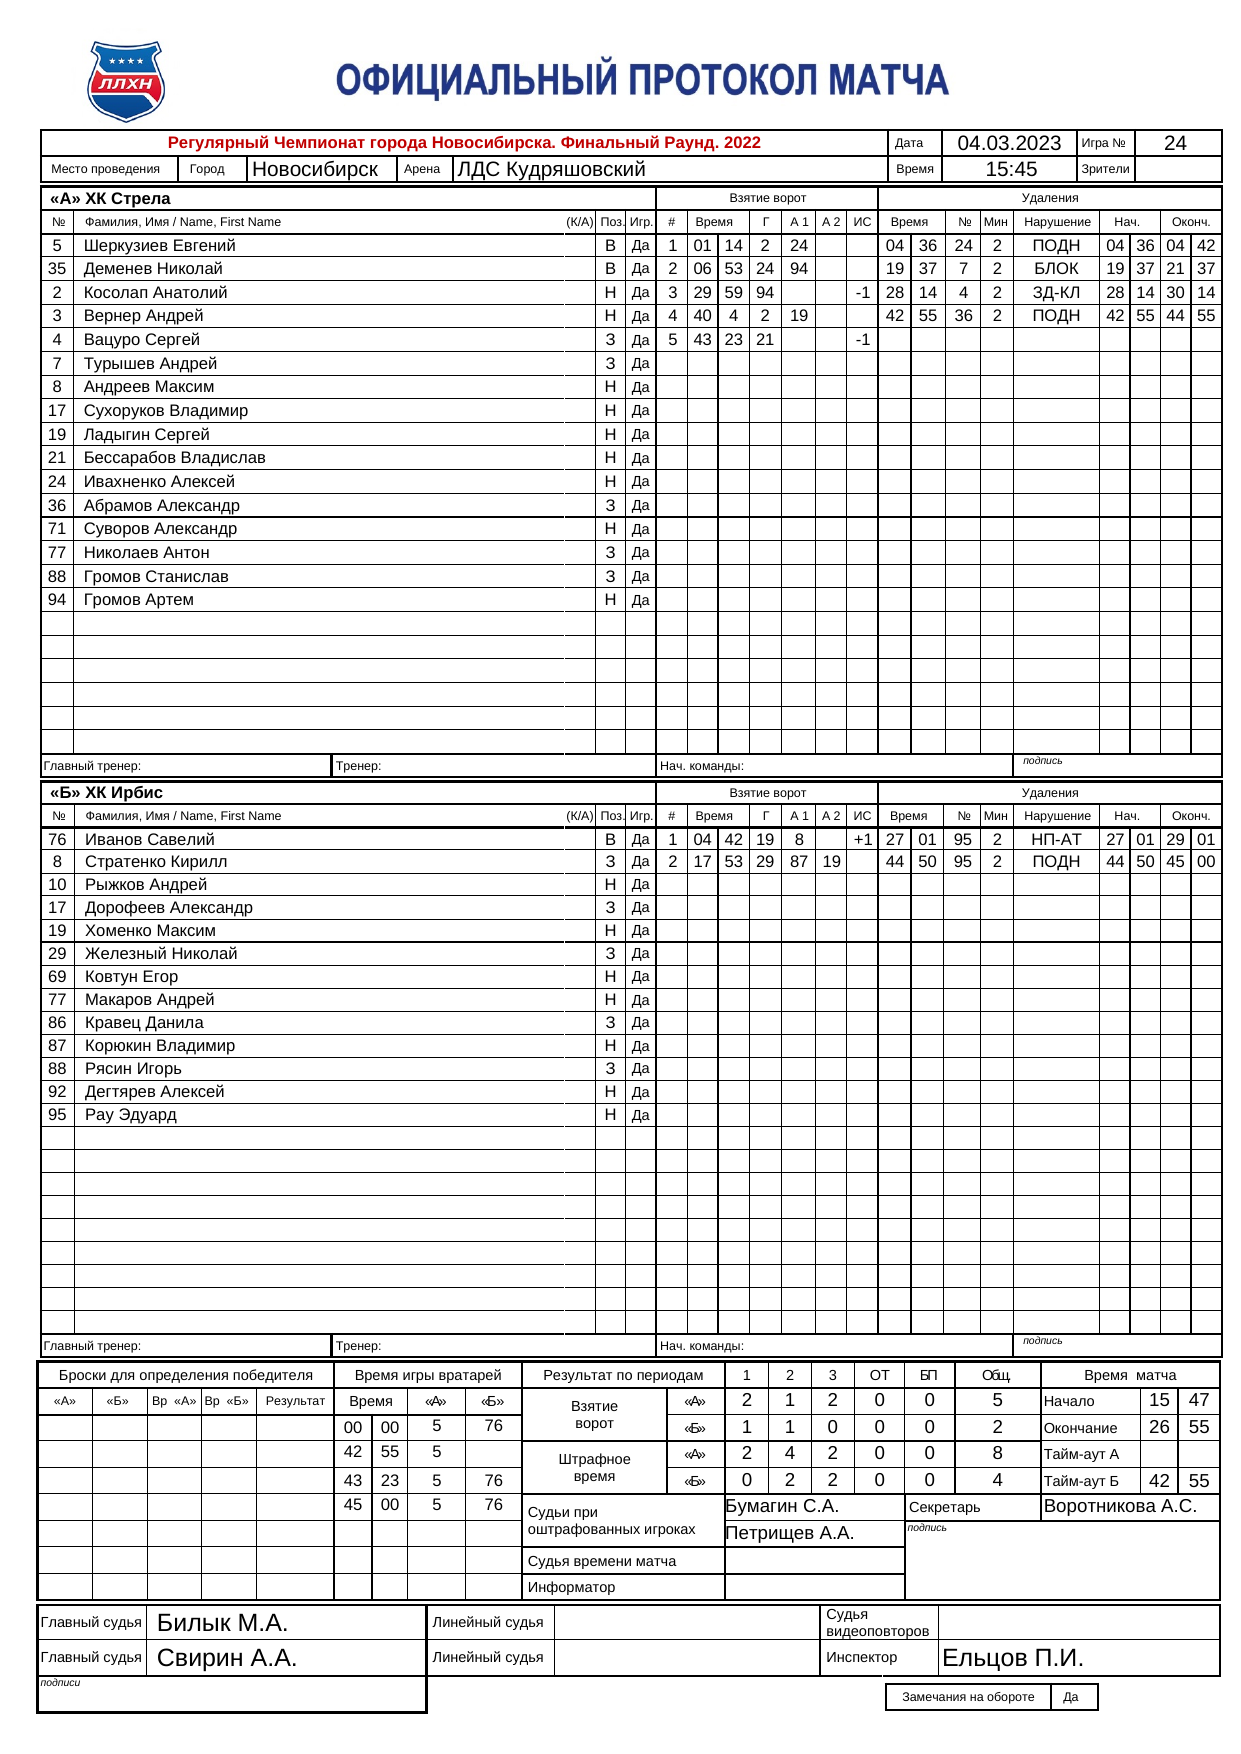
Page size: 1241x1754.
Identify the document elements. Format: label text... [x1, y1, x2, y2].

table_cell Петрищев А.А. [726, 1521, 904, 1546]
table_cell Н [596, 376, 625, 398]
table_cell [816, 399, 846, 422]
table_cell [719, 1127, 749, 1149]
table_cell [1161, 989, 1190, 1011]
table_cell 5 [408, 1494, 465, 1520]
table_cell [946, 470, 980, 493]
table_cell З [596, 896, 625, 918]
table_cell [1100, 1173, 1129, 1195]
table_cell «А» [408, 1389, 465, 1413]
table_cell [1014, 565, 1099, 587]
table_cell [565, 1012, 595, 1033]
table_cell [847, 565, 877, 587]
table_cell 2 [657, 850, 687, 872]
table_cell «А» [668, 1389, 724, 1413]
table_cell 10 [42, 874, 74, 895]
table_cell Да [626, 1104, 655, 1126]
table_cell [750, 494, 781, 516]
table_cell [657, 1058, 687, 1079]
table_cell [688, 446, 717, 469]
table_cell [750, 896, 781, 918]
table_cell Город [179, 157, 246, 181]
table_cell Время [335, 1389, 407, 1413]
table_cell [912, 565, 945, 587]
table_cell [1131, 446, 1160, 469]
table_cell 19 [816, 850, 846, 872]
picture [5, 28, 1179, 129]
table_cell [1192, 588, 1221, 611]
table_cell [408, 1574, 465, 1599]
table_cell Тайм-аут Б [1042, 1468, 1140, 1493]
table_cell [782, 281, 815, 303]
table_cell Нач. команды: [657, 755, 1012, 776]
table_cell [1014, 612, 1099, 634]
table_cell [719, 423, 749, 445]
table_cell [1192, 1242, 1221, 1264]
table_cell [688, 470, 717, 493]
table_cell [1131, 399, 1160, 422]
table_cell [981, 565, 1013, 587]
table_cell [1100, 352, 1129, 374]
table_cell [626, 612, 655, 634]
table_cell 1 [657, 235, 687, 256]
table_cell [1131, 636, 1160, 658]
table_cell [657, 966, 687, 987]
table_cell 35 [42, 257, 73, 280]
table_cell [202, 1416, 256, 1440]
table_cell [1100, 399, 1129, 422]
table_cell [565, 850, 595, 872]
table_cell [626, 1288, 655, 1310]
table_cell [750, 1012, 781, 1033]
table_cell [1100, 1311, 1129, 1333]
table_cell 36 [42, 494, 73, 516]
table_cell [816, 565, 846, 587]
table_cell (К/А) [565, 211, 595, 233]
table_cell Ивахненко Алексей [74, 470, 564, 493]
table_cell [466, 1547, 521, 1573]
table_cell [257, 1547, 333, 1573]
table_cell [565, 1150, 595, 1172]
table_cell [1131, 659, 1160, 682]
table_cell ПОДН [1014, 235, 1099, 256]
table_cell Главный судья [39, 1640, 146, 1675]
table_cell [944, 989, 980, 1011]
table_cell [750, 565, 781, 587]
table_cell 42 [1192, 235, 1221, 256]
table_cell [1014, 659, 1099, 682]
table_cell [750, 518, 781, 540]
table_cell [912, 328, 945, 351]
table_cell «Б» [93, 1389, 147, 1413]
table_header Общ. [956, 1363, 1040, 1387]
table_cell [1192, 683, 1221, 706]
table_cell 14 [719, 235, 749, 256]
table_cell # [657, 211, 687, 233]
table_header Время игры вратарей [335, 1363, 521, 1387]
table_cell 00 [335, 1416, 371, 1440]
table_cell [847, 659, 877, 682]
table_cell Абрамов Александр [74, 494, 564, 516]
table_header Время матча [1042, 1363, 1219, 1387]
table_cell 2 [726, 1442, 768, 1467]
table_cell [981, 1104, 1013, 1126]
table_cell Вр «А» [148, 1389, 201, 1413]
table_cell Громов Станислав [74, 565, 564, 587]
table_cell 77 [42, 541, 73, 564]
table_cell [782, 352, 815, 374]
table_cell [565, 423, 595, 445]
table_cell [565, 683, 595, 706]
table_cell [944, 1219, 980, 1241]
table_cell [657, 1127, 687, 1149]
table_cell [719, 518, 749, 540]
table_cell [816, 683, 846, 706]
table_cell 21 [42, 446, 73, 469]
table_cell Линейный судья [428, 1640, 554, 1675]
table_cell Оконч. [1161, 805, 1221, 826]
table_cell [912, 518, 945, 540]
table_cell [912, 874, 943, 895]
table_cell [626, 1196, 655, 1218]
table_cell Информатор [523, 1575, 724, 1599]
table_cell [657, 896, 687, 918]
table_cell [816, 1150, 846, 1172]
table_cell [657, 446, 687, 469]
table_cell [719, 943, 749, 964]
table_cell [847, 541, 877, 564]
table_cell 27 [1100, 829, 1129, 849]
table_cell [565, 257, 595, 280]
table_cell Да [626, 943, 655, 964]
table_cell [847, 683, 877, 706]
table_cell 29 [1161, 829, 1190, 849]
table_cell 28 [1100, 281, 1129, 303]
table_cell [596, 1288, 625, 1310]
table_cell [816, 446, 846, 469]
table_cell [719, 1288, 749, 1310]
table_cell [782, 328, 815, 351]
table_cell Н [596, 305, 625, 327]
table_cell [847, 874, 877, 895]
table_cell [42, 1150, 74, 1172]
table_cell [847, 305, 877, 327]
table_cell [1161, 352, 1190, 374]
table_cell [1192, 659, 1221, 682]
table_cell [1131, 1288, 1160, 1310]
table_cell [1100, 328, 1129, 351]
table_cell Да [626, 446, 655, 469]
table_cell [1099, 1682, 1220, 1711]
table_cell 15 [1141, 1389, 1177, 1413]
table_cell [750, 636, 781, 658]
table_cell [750, 470, 781, 493]
table_cell [39, 1441, 92, 1467]
table_cell [847, 257, 877, 280]
table_cell [257, 1521, 333, 1546]
table_cell Кравец Данила [75, 1012, 564, 1033]
table_cell [1161, 943, 1190, 964]
table_cell [847, 850, 877, 872]
table_cell [93, 1494, 147, 1520]
table_cell [1014, 399, 1099, 422]
table_cell 2 [981, 257, 1013, 280]
table_cell 36 [1131, 235, 1160, 256]
table_cell [75, 1242, 564, 1264]
table_cell [1131, 1012, 1160, 1033]
table_cell [879, 352, 910, 374]
table_cell Да [626, 235, 655, 256]
table_header 24 [1136, 131, 1221, 155]
table_cell [750, 1104, 781, 1126]
table_cell [981, 896, 1013, 918]
table_cell Рыжков Андрей [75, 874, 564, 895]
table_cell [1192, 730, 1221, 753]
table_cell [847, 636, 877, 658]
table_cell [944, 1173, 980, 1195]
table_header ОТ [855, 1363, 904, 1387]
table_cell [782, 896, 815, 918]
table_cell [1131, 1219, 1160, 1241]
table_cell Да [626, 376, 655, 398]
table_cell 42 [1100, 305, 1129, 327]
table_cell [148, 1574, 201, 1599]
table_cell Николаев Антон [74, 541, 564, 564]
table_cell 71 [42, 518, 73, 540]
table_cell [750, 1196, 781, 1218]
table_cell [1161, 1012, 1190, 1033]
table_cell З [596, 541, 625, 564]
table_cell ПОДН [1014, 850, 1099, 872]
table_cell 88 [42, 1058, 74, 1079]
table_cell 2 [42, 281, 73, 303]
table_cell [565, 1173, 595, 1195]
table_cell [946, 588, 980, 611]
table_cell Бумагин С.А. [726, 1495, 904, 1520]
table_cell [688, 588, 717, 611]
table_cell [565, 612, 595, 634]
table_cell [750, 352, 781, 374]
table_cell 76 [466, 1468, 521, 1493]
table_cell [1100, 1081, 1129, 1103]
table_cell [879, 588, 910, 611]
table_cell [981, 1173, 1013, 1195]
table_cell [626, 707, 655, 729]
table_cell 42 [1141, 1468, 1177, 1493]
table_cell [912, 494, 945, 516]
table_cell [912, 636, 945, 658]
table_cell Тайм-аут А [1042, 1441, 1140, 1467]
table_cell [816, 920, 846, 941]
table_cell [946, 612, 980, 634]
table_cell З [596, 943, 625, 964]
table_cell 44 [879, 850, 910, 872]
table_cell [596, 730, 625, 753]
table_cell Н [596, 920, 625, 941]
table_cell 19 [42, 920, 74, 941]
table_cell [719, 494, 749, 516]
table_cell [1014, 730, 1099, 753]
table_cell [657, 1173, 687, 1195]
table_cell [1100, 659, 1129, 682]
table_cell Н [596, 423, 625, 445]
table_cell [565, 730, 595, 753]
table_cell [719, 1265, 749, 1287]
table_cell [1161, 399, 1190, 422]
table_cell [1192, 1035, 1221, 1057]
table_cell [42, 1173, 74, 1195]
table_cell [1131, 683, 1160, 706]
table_cell [1100, 1127, 1129, 1149]
table_cell 01 [1192, 829, 1221, 849]
table_cell [93, 1416, 147, 1440]
table_cell Н [596, 281, 625, 303]
table_cell [946, 376, 980, 398]
table_cell [1014, 989, 1099, 1011]
table_cell [912, 659, 945, 682]
table_cell 27 [879, 829, 910, 849]
table_cell В [596, 235, 625, 256]
table_cell [1131, 470, 1160, 493]
table_cell [981, 541, 1013, 564]
table_cell [148, 1547, 201, 1573]
table_cell [1131, 1127, 1160, 1149]
table_cell [782, 399, 815, 422]
table_cell Нач. [1100, 211, 1160, 233]
table_cell [782, 966, 815, 987]
table_cell [782, 989, 815, 1011]
table_cell [750, 612, 781, 634]
table_cell [565, 1265, 595, 1287]
table_cell [816, 352, 846, 374]
table_cell 43 [335, 1468, 371, 1493]
table_cell 42 [719, 829, 749, 849]
table_cell 0 [812, 1415, 854, 1440]
table_cell 5 [408, 1416, 465, 1440]
table_cell [782, 541, 815, 564]
table_cell 04 [1100, 235, 1129, 256]
table_header Игра № [1078, 131, 1134, 155]
table_cell [816, 989, 846, 1011]
table_cell [42, 1311, 74, 1333]
table_cell 00 [373, 1416, 407, 1440]
table_cell [1192, 1081, 1221, 1103]
table_cell [816, 1035, 846, 1057]
table_cell [912, 352, 945, 374]
table_cell [688, 399, 717, 422]
table_cell [565, 235, 595, 256]
table_cell [750, 966, 781, 987]
table_cell -1 [847, 328, 877, 351]
table_cell [657, 1265, 687, 1287]
table_cell НП-АТ [1014, 829, 1099, 849]
table_cell [565, 1127, 595, 1149]
table_cell [1100, 730, 1129, 753]
table_cell [626, 636, 655, 658]
table_cell 8 [42, 376, 73, 398]
table_cell 77 [42, 989, 74, 1011]
table_cell [782, 1311, 815, 1333]
table_cell [1131, 896, 1160, 918]
table_cell [565, 352, 595, 374]
table_cell [981, 1242, 1013, 1264]
table_cell [626, 730, 655, 753]
table_cell подпись [1014, 755, 1221, 776]
table_cell [816, 588, 846, 611]
table_cell [1131, 565, 1160, 587]
table_cell [688, 1012, 717, 1033]
table_cell [1161, 1104, 1190, 1126]
table_cell 24 [750, 257, 781, 280]
table_cell [1192, 328, 1221, 351]
table_cell [1100, 541, 1129, 564]
table_cell 2 [981, 829, 1013, 849]
table_cell [688, 1265, 717, 1287]
table_cell [373, 1547, 407, 1573]
table_cell 0 [905, 1442, 954, 1467]
table_cell [912, 612, 945, 634]
table_cell 88 [42, 565, 73, 587]
table_cell Да [626, 399, 655, 422]
table_cell Время [688, 211, 749, 233]
table_cell [148, 1468, 201, 1493]
table_cell [750, 730, 781, 753]
table_cell [816, 423, 846, 445]
table_cell [816, 257, 846, 280]
table_cell [1161, 541, 1190, 564]
table_cell [912, 1127, 943, 1149]
table_cell [944, 1058, 980, 1079]
table_cell [626, 1242, 655, 1264]
table_cell [1131, 943, 1160, 964]
table_cell [42, 1219, 74, 1241]
table_cell [847, 1012, 877, 1033]
table_cell [847, 966, 877, 987]
table_cell Да [626, 1035, 655, 1057]
table_cell [719, 588, 749, 611]
table_cell 29 [688, 281, 717, 303]
table_cell [596, 1150, 625, 1172]
table_cell [981, 423, 1013, 445]
table_cell 86 [42, 1012, 74, 1033]
table_cell [847, 1219, 877, 1241]
table_cell [1161, 446, 1190, 469]
table_cell [782, 1265, 815, 1287]
table_cell [912, 683, 945, 706]
table_cell [688, 352, 717, 374]
table_cell [1100, 920, 1129, 941]
table_cell [1100, 1265, 1129, 1287]
table_cell [719, 1311, 749, 1333]
table_cell [93, 1468, 147, 1493]
table_cell [1014, 943, 1099, 964]
table_cell [912, 1219, 943, 1241]
table_cell [688, 707, 717, 729]
table_cell [912, 1288, 943, 1310]
table_cell [719, 1196, 749, 1218]
table_cell 14 [1192, 281, 1221, 303]
table_cell [816, 829, 846, 849]
table_cell [596, 612, 625, 634]
table_cell [565, 896, 595, 918]
table_cell [719, 541, 749, 564]
table_cell [1161, 518, 1190, 540]
table_cell [408, 1521, 465, 1546]
table_cell [1192, 376, 1221, 398]
table_cell [1100, 896, 1129, 918]
table_cell Судья времени матча [523, 1548, 724, 1573]
table_cell [202, 1494, 256, 1520]
table_cell [816, 1219, 846, 1241]
table_cell [202, 1468, 256, 1493]
table_cell [1192, 896, 1221, 918]
table_cell [1131, 423, 1160, 445]
table_cell [75, 1288, 564, 1310]
table_cell [750, 1150, 781, 1172]
table_cell [202, 1547, 256, 1573]
table_cell [782, 730, 815, 753]
table_cell [782, 423, 815, 445]
table_cell [719, 376, 749, 398]
table_cell [75, 1173, 564, 1195]
table_cell [466, 1521, 521, 1546]
table_cell [981, 659, 1013, 682]
table_cell Да [626, 518, 655, 540]
table_cell [657, 423, 687, 445]
table_cell [1131, 376, 1160, 398]
table_cell [719, 683, 749, 706]
table_cell [1014, 636, 1099, 658]
table_cell [1192, 470, 1221, 493]
table_cell [1161, 1035, 1190, 1057]
table_cell [912, 943, 943, 964]
table_cell [981, 1081, 1013, 1103]
table_cell Деменев Николай [74, 257, 564, 280]
table_cell [816, 541, 846, 564]
table_cell [939, 1606, 1219, 1639]
table_cell [1131, 1035, 1160, 1057]
table_cell [42, 612, 73, 634]
table_cell [816, 376, 846, 398]
table_cell 17 [42, 896, 74, 918]
table_cell [75, 1311, 564, 1333]
table_cell [1014, 1288, 1099, 1310]
table_cell [42, 659, 73, 682]
table_cell [879, 636, 910, 658]
table_cell [565, 1058, 595, 1079]
table_cell [946, 683, 980, 706]
table_cell [981, 966, 1013, 987]
table_cell Тренер: [333, 755, 655, 776]
table_header Удаления [879, 783, 1221, 803]
table_cell 55 [1179, 1468, 1219, 1493]
table_cell [657, 1035, 687, 1057]
table_cell [657, 470, 687, 493]
table_cell [596, 636, 625, 658]
table_cell 0 [855, 1442, 904, 1467]
table_cell «Б » [466, 1389, 521, 1413]
table_cell [879, 1058, 910, 1079]
table_cell [719, 659, 749, 682]
table_cell [565, 874, 595, 895]
table_cell [688, 541, 717, 564]
table_cell [750, 943, 781, 964]
table_cell [719, 896, 749, 918]
table_cell Нарушение [1014, 805, 1099, 826]
table_cell [565, 494, 595, 516]
table_cell [1161, 659, 1190, 682]
table_cell [93, 1547, 147, 1573]
table_cell 29 [750, 850, 781, 872]
table_cell [688, 376, 717, 398]
table_cell [912, 470, 945, 493]
table_cell 76 [42, 829, 74, 849]
table_cell [1100, 707, 1129, 729]
table_cell Время [879, 211, 945, 233]
table_cell [1014, 1265, 1099, 1287]
table_cell [202, 1574, 256, 1599]
table_cell [596, 1219, 625, 1241]
table_cell [1192, 446, 1221, 469]
table_cell [782, 636, 815, 658]
table_cell Да [626, 588, 655, 611]
table_cell [657, 730, 687, 753]
table_cell 1 [657, 829, 687, 849]
table_cell [981, 1219, 1013, 1241]
table_cell [1014, 446, 1099, 469]
table_cell (К/А) [565, 805, 595, 826]
table_cell [782, 1035, 815, 1057]
table_cell [39, 1574, 92, 1599]
table_cell 0 [905, 1415, 954, 1440]
table_cell [750, 1035, 781, 1057]
table_cell 94 [782, 257, 815, 280]
table_cell [750, 1127, 781, 1149]
table_cell [879, 1150, 910, 1172]
table_cell [719, 1012, 749, 1033]
table_cell [946, 328, 980, 351]
table_cell [981, 328, 1013, 351]
table_cell [750, 541, 781, 564]
table_cell Штрафное время [523, 1442, 666, 1493]
table_cell подпись [1014, 1335, 1221, 1356]
table_cell 55 [1179, 1415, 1219, 1440]
table_cell [1100, 1012, 1129, 1033]
table_cell 24 [782, 235, 815, 256]
table_cell [719, 989, 749, 1011]
table_cell [75, 1127, 564, 1149]
table_cell [1192, 565, 1221, 587]
table_cell [565, 565, 595, 587]
table_cell 76 [466, 1494, 521, 1520]
table_cell 24 [946, 235, 980, 256]
table_cell [981, 1035, 1013, 1057]
table_cell [1192, 966, 1221, 987]
table_cell 55 [1131, 305, 1160, 327]
table_cell 19 [782, 305, 815, 327]
table_cell Игр. [626, 805, 655, 826]
table_cell Хоменко Максим [75, 920, 564, 941]
table_cell [626, 1265, 655, 1287]
table_cell Н [596, 874, 625, 895]
table_cell Время [879, 805, 943, 826]
table_cell [912, 376, 945, 398]
table_cell [1161, 328, 1190, 351]
table_cell [1161, 1196, 1190, 1218]
table_cell [42, 1265, 74, 1287]
table_cell [750, 874, 781, 895]
table_cell [257, 1494, 333, 1520]
table_cell [981, 707, 1013, 729]
table_cell [782, 588, 815, 611]
table_cell 14 [1131, 281, 1160, 303]
table_cell [879, 1219, 910, 1241]
table_cell [1131, 1311, 1160, 1333]
table_cell Да [626, 423, 655, 445]
table_cell [93, 1441, 147, 1467]
table_cell [565, 1242, 595, 1264]
table_cell [879, 423, 910, 445]
table_cell [782, 707, 815, 729]
table_cell [688, 1173, 717, 1195]
table_cell [555, 1606, 819, 1639]
table_cell [657, 1288, 687, 1310]
table_cell [688, 565, 717, 587]
table_cell [981, 352, 1013, 374]
table_cell Г [750, 211, 781, 233]
table_cell Н [596, 399, 625, 422]
table_cell 21 [750, 328, 781, 351]
table_cell [912, 1265, 943, 1287]
table_cell [981, 470, 1013, 493]
table_cell [946, 565, 980, 587]
table_cell [657, 588, 687, 611]
table_cell [946, 730, 980, 753]
table_cell А 2 [816, 805, 846, 826]
table_cell № [944, 805, 980, 826]
table_cell [42, 1196, 74, 1218]
table_cell [981, 1127, 1013, 1149]
table_cell Фамилия, Имя / Name, First Name [74, 211, 565, 233]
table_cell [750, 920, 781, 941]
table_cell [1192, 1127, 1221, 1149]
table_cell [42, 1288, 74, 1310]
table_cell [148, 1441, 201, 1467]
table_cell [257, 1468, 333, 1493]
table_cell Н [596, 588, 625, 611]
table_cell 0 [726, 1468, 768, 1493]
table_cell [1014, 328, 1099, 351]
table_cell Н [596, 518, 625, 540]
table_cell [565, 281, 595, 303]
table_cell 45 [335, 1494, 371, 1520]
table_cell [657, 1104, 687, 1126]
table_cell [782, 1150, 815, 1172]
table_cell [657, 1219, 687, 1241]
table_cell [816, 1058, 846, 1079]
table_cell [879, 966, 910, 987]
table_cell [782, 518, 815, 540]
table_cell [1161, 1081, 1190, 1103]
table_cell [1161, 1242, 1190, 1264]
table_cell 19 [42, 423, 73, 445]
table_cell [912, 1035, 943, 1057]
table_cell [816, 305, 846, 327]
table_cell [782, 874, 815, 895]
table_cell 8 [956, 1442, 1040, 1467]
table_cell [1014, 1104, 1099, 1126]
table_cell [1136, 157, 1221, 181]
table_cell [879, 1035, 910, 1057]
table_cell [565, 920, 595, 941]
table_cell [883, 1677, 1220, 1681]
table_cell [688, 518, 717, 540]
table_cell [657, 612, 687, 634]
table_cell [257, 1441, 333, 1467]
table_cell 53 [719, 850, 749, 872]
table_cell [981, 588, 1013, 611]
table_cell [847, 1242, 877, 1264]
table_cell [565, 943, 595, 964]
table_cell Ельцов П.И. [939, 1640, 1219, 1675]
table_cell [946, 636, 980, 658]
table_cell [847, 1127, 877, 1149]
table_cell [912, 1012, 943, 1033]
table_cell [782, 943, 815, 964]
table_cell [981, 683, 1013, 706]
table_cell [816, 1104, 846, 1126]
table_cell [879, 470, 910, 493]
table_cell [782, 1173, 815, 1195]
table_cell Да [626, 352, 655, 374]
table_cell [74, 659, 564, 682]
table_cell [782, 1288, 815, 1310]
table_cell [1100, 683, 1129, 706]
table_cell [1192, 1012, 1221, 1033]
table_cell [981, 920, 1013, 941]
table_cell [688, 966, 717, 987]
table_cell [1192, 1104, 1221, 1126]
table_cell «Б» [668, 1468, 724, 1493]
table_cell З [596, 565, 625, 587]
table_cell [912, 1173, 943, 1195]
table_cell [750, 659, 781, 682]
table_cell Да [626, 281, 655, 303]
table_cell [74, 683, 564, 706]
table_cell [726, 1575, 904, 1599]
table_cell Окончание [1042, 1415, 1140, 1440]
table_cell [782, 683, 815, 706]
table_cell 1 [769, 1415, 811, 1440]
table_cell Дегтярев Алексей [75, 1081, 564, 1103]
table_cell [565, 636, 595, 658]
table_cell [847, 1081, 877, 1103]
table_cell [782, 920, 815, 941]
table_cell [1014, 1242, 1099, 1264]
table_cell [719, 707, 749, 729]
table_cell ЛДС Кудряшовский [454, 157, 887, 181]
table_cell Зрители [1078, 157, 1134, 181]
table_cell 55 [1192, 305, 1221, 327]
table_cell [847, 1288, 877, 1310]
table_cell 53 [719, 257, 749, 280]
table_cell № [946, 211, 980, 233]
table_cell ПОДН [1014, 305, 1099, 327]
table_cell [688, 1311, 717, 1333]
table_cell [879, 376, 910, 398]
table_cell [42, 1242, 74, 1264]
table_cell [1014, 588, 1099, 611]
table_cell [981, 874, 1013, 895]
table_cell [596, 707, 625, 729]
table_cell [946, 446, 980, 469]
table_cell [879, 541, 910, 564]
table_cell [1131, 541, 1160, 564]
table_cell Суворов Александр [74, 518, 564, 540]
table_cell [565, 376, 595, 398]
table_cell [879, 328, 910, 351]
table_header Регулярный Чемпионат города Новосибирска. Финальный Раунд. 2022 [42, 131, 887, 155]
table_cell [565, 989, 595, 1011]
table_cell [1100, 470, 1129, 493]
table_header Дата [889, 131, 941, 155]
table_cell [1192, 1288, 1221, 1310]
table_cell [1131, 328, 1160, 351]
table_cell [93, 1521, 147, 1546]
table_cell [626, 1219, 655, 1241]
table_cell [1131, 494, 1160, 516]
table_cell [750, 683, 781, 706]
table_cell [657, 1012, 687, 1033]
table_cell 5 [408, 1468, 465, 1493]
table_cell [1100, 1219, 1129, 1241]
table_cell [946, 518, 980, 540]
table_cell [74, 612, 564, 634]
table_cell [1100, 1104, 1129, 1126]
table_cell Результат [257, 1389, 333, 1413]
table_cell Косолап Анатолий [74, 281, 564, 303]
table_cell [657, 565, 687, 587]
table_cell [879, 1173, 910, 1195]
table_cell В [596, 257, 625, 280]
table_cell [1192, 920, 1221, 941]
table_cell [688, 943, 717, 964]
table_cell 42 [335, 1441, 371, 1467]
table_cell [1100, 989, 1129, 1011]
table_cell 2 [981, 305, 1013, 327]
table_cell -1 [847, 281, 877, 303]
table_cell [1014, 1196, 1099, 1218]
table_cell [782, 1081, 815, 1103]
table_cell [626, 1150, 655, 1172]
table_cell 4 [42, 328, 73, 351]
table_cell [879, 518, 910, 540]
table_cell [1161, 874, 1190, 895]
table_cell [946, 352, 980, 374]
table_cell Да [626, 829, 655, 849]
table_cell [42, 683, 73, 706]
table_cell [688, 1104, 717, 1126]
table_cell [719, 399, 749, 422]
table_cell [847, 1173, 877, 1195]
table_cell [847, 588, 877, 611]
table_cell Тренер: [333, 1335, 655, 1356]
table_cell 4 [956, 1468, 1040, 1493]
table_cell Вацуро Сергей [74, 328, 564, 351]
table_cell [657, 399, 687, 422]
table_cell [944, 1150, 980, 1172]
table_cell [847, 1265, 877, 1287]
table_cell 0 [905, 1468, 954, 1493]
table_cell № [42, 211, 73, 233]
table_cell Макаров Андрей [75, 989, 564, 1011]
table_cell [1161, 470, 1190, 493]
table_cell Турышев Андрей [74, 352, 564, 374]
table_cell [75, 1265, 564, 1287]
table_cell [257, 1416, 333, 1440]
table_cell [719, 446, 749, 469]
table_cell [847, 989, 877, 1011]
table_cell [373, 1574, 407, 1599]
table_cell 36 [946, 305, 980, 327]
table_cell [750, 1219, 781, 1241]
table_cell [202, 1521, 256, 1546]
table_cell [946, 659, 980, 682]
table_cell [657, 989, 687, 1011]
table_cell 29 [42, 943, 74, 964]
table_cell [782, 1012, 815, 1033]
table_cell Поз. [596, 805, 625, 826]
table_cell 4 [946, 281, 980, 303]
table_cell 04 [1161, 235, 1190, 256]
table_cell [1141, 1441, 1177, 1467]
table_cell Да [626, 494, 655, 516]
table_cell [39, 1494, 92, 1520]
table_cell [1131, 730, 1160, 753]
table_cell Да [626, 1058, 655, 1079]
table_cell Сухоруков Владимир [74, 399, 564, 422]
table_cell [782, 494, 815, 516]
table_cell [782, 470, 815, 493]
table_cell [912, 966, 943, 987]
table_cell [688, 1150, 717, 1172]
table_cell № [42, 805, 74, 826]
table_cell 94 [42, 588, 73, 611]
table_cell [782, 565, 815, 587]
table_cell [782, 1127, 815, 1149]
table_cell [981, 376, 1013, 398]
table_cell [1131, 1081, 1160, 1103]
table_cell [1192, 989, 1221, 1011]
table_cell [719, 612, 749, 634]
table_cell [944, 1104, 980, 1126]
table_cell [335, 1574, 371, 1599]
table_cell [879, 1242, 910, 1264]
table_cell 04 [688, 829, 717, 849]
table_cell [782, 612, 815, 634]
table_cell [847, 943, 877, 964]
table_cell [1100, 612, 1129, 634]
table_cell З [596, 494, 625, 516]
table_cell [626, 1311, 655, 1333]
table_cell [596, 683, 625, 706]
table_cell [847, 446, 877, 469]
table_cell [719, 1035, 749, 1057]
table_cell [1014, 874, 1099, 895]
table_cell 0 [855, 1389, 904, 1413]
table_cell [42, 636, 73, 658]
table_cell Иванов Савелий [75, 829, 564, 849]
table_cell 40 [688, 305, 717, 327]
table_cell 4 [769, 1442, 811, 1467]
table_cell 4 [657, 305, 687, 327]
table_cell [1161, 707, 1190, 729]
table_cell [879, 659, 910, 682]
table_cell Арена [398, 157, 452, 181]
table_cell [688, 896, 717, 918]
table_cell [1100, 565, 1129, 587]
table_cell [912, 588, 945, 611]
table_cell [1100, 494, 1129, 516]
table_cell [847, 1058, 877, 1079]
table_cell [847, 612, 877, 634]
table_cell [782, 659, 815, 682]
table_cell [782, 376, 815, 398]
table_cell [688, 1058, 717, 1079]
table_cell [816, 518, 846, 540]
table_cell [847, 707, 877, 729]
table_cell 0 [905, 1389, 954, 1413]
table_cell [879, 943, 910, 964]
table_cell [912, 707, 945, 729]
table_cell [1131, 966, 1160, 987]
table_cell [1161, 612, 1190, 634]
table_cell [944, 1081, 980, 1103]
table_cell [1161, 1058, 1190, 1079]
table_cell Игр. [626, 211, 655, 233]
table_cell [816, 470, 846, 493]
table_cell [944, 920, 980, 941]
table_cell Билык М.А. [147, 1606, 425, 1639]
table_cell [719, 1173, 749, 1195]
table_cell [1014, 707, 1099, 729]
table_cell [879, 1196, 910, 1218]
table_cell [565, 1219, 595, 1241]
table_cell [1131, 920, 1160, 941]
table_cell [596, 1242, 625, 1264]
table_cell [657, 943, 687, 964]
table_cell [750, 446, 781, 469]
table_cell 2 [812, 1468, 854, 1493]
table_header «А» ХК Стрела [42, 188, 655, 209]
table_cell [688, 1081, 717, 1103]
table_cell [1192, 612, 1221, 634]
table_cell [1100, 1196, 1129, 1218]
table_cell [688, 1035, 717, 1057]
table_cell 8 [42, 850, 74, 872]
table_cell Да [626, 989, 655, 1011]
table_cell [847, 352, 877, 374]
table_cell [946, 494, 980, 516]
table_cell [981, 399, 1013, 422]
table_cell 28 [879, 281, 910, 303]
table_cell [688, 1219, 717, 1241]
table_cell [1014, 1035, 1099, 1057]
table_cell [816, 281, 846, 303]
table_cell [981, 1288, 1013, 1310]
table_cell [944, 943, 980, 964]
table_cell [1192, 541, 1221, 564]
table_cell [1161, 896, 1190, 918]
table_cell 06 [688, 257, 717, 280]
table_cell [912, 896, 943, 918]
table_cell [912, 1242, 943, 1264]
table_cell Воротникова А.С. [1042, 1495, 1219, 1520]
table_cell 95 [944, 829, 980, 849]
table_cell 2 [769, 1468, 811, 1493]
table_cell [981, 446, 1013, 469]
table_cell [879, 730, 910, 753]
table_cell [1161, 423, 1190, 445]
table_cell Новосибирск [248, 157, 396, 181]
table_cell ЗД-КЛ [1014, 281, 1099, 303]
table_cell [912, 1058, 943, 1079]
table_cell [750, 1311, 781, 1333]
table_cell [816, 1081, 846, 1103]
table_cell [1131, 518, 1160, 540]
table_cell [912, 399, 945, 422]
table_cell [847, 518, 877, 540]
table_cell [1161, 1127, 1190, 1149]
table_cell [847, 1196, 877, 1218]
table_cell [912, 446, 945, 469]
table_cell [657, 636, 687, 658]
table_cell 17 [42, 399, 73, 422]
table_cell [75, 1219, 564, 1241]
table_cell [981, 1196, 1013, 1218]
table_cell [1100, 1242, 1129, 1264]
table_cell Мин [981, 211, 1013, 233]
table_cell [555, 1640, 819, 1675]
table_cell 44 [1161, 305, 1190, 327]
table_cell [1014, 352, 1099, 374]
table_cell Ладыгин Сергей [74, 423, 564, 445]
table_cell [1161, 1173, 1190, 1195]
table_cell [816, 896, 846, 918]
table_cell 37 [912, 257, 945, 280]
table_cell 17 [688, 850, 717, 872]
table_cell [816, 1196, 846, 1218]
table_cell З [596, 850, 625, 872]
table_cell [1014, 1311, 1099, 1333]
table_cell [1192, 494, 1221, 516]
table_cell [1179, 1441, 1219, 1467]
table_cell [847, 1104, 877, 1126]
table_cell [719, 565, 749, 587]
table_cell [1161, 565, 1190, 587]
table_cell [565, 966, 595, 987]
table_cell [1192, 518, 1221, 540]
table_header «Б» ХК Ирбис [42, 783, 655, 803]
table_cell [1161, 730, 1190, 753]
table_cell 19 [879, 257, 910, 280]
table_cell [657, 874, 687, 895]
table_cell [565, 470, 595, 493]
table_cell Дорофеев Александр [75, 896, 564, 918]
table_cell 36 [912, 235, 945, 256]
table_cell [981, 636, 1013, 658]
table_cell [879, 683, 910, 706]
table_cell [1014, 920, 1099, 941]
table_cell [750, 1081, 781, 1103]
table_cell [912, 989, 943, 1011]
table_cell Взятие ворот [523, 1389, 666, 1440]
table_cell Бессарабов Владислав [74, 446, 564, 469]
table_cell [981, 989, 1013, 1011]
table_cell [1161, 1311, 1190, 1333]
table_cell [1014, 470, 1099, 493]
table_cell [750, 1288, 781, 1310]
table_cell [944, 1242, 980, 1264]
table_cell [74, 707, 564, 729]
table_cell 15:45 [943, 157, 1076, 181]
table_cell З [596, 328, 625, 351]
table_cell [1192, 1058, 1221, 1079]
table_cell [1131, 1150, 1160, 1172]
table_cell А 2 [816, 211, 846, 233]
table_cell [1100, 1150, 1129, 1172]
table_cell [719, 730, 749, 753]
table_cell [879, 399, 910, 422]
table_cell [879, 446, 910, 469]
table_cell 2 [726, 1389, 768, 1413]
table_cell Вр «Б» [202, 1389, 256, 1413]
table_cell [719, 1081, 749, 1103]
table_cell [1014, 1081, 1099, 1103]
table_cell Н [596, 1104, 625, 1126]
table_cell Судья видеоповторов [821, 1606, 938, 1639]
table_cell [202, 1441, 256, 1467]
table_cell Шеркузиев Евгений [74, 235, 564, 256]
table_cell [1161, 636, 1190, 658]
table_cell [657, 683, 687, 706]
table_cell Главный судья [39, 1606, 146, 1639]
table_cell [1100, 1288, 1129, 1310]
table_cell [944, 1012, 980, 1033]
table_cell [1014, 1150, 1099, 1172]
table_cell [657, 376, 687, 398]
table_cell [879, 1311, 910, 1333]
table_cell [981, 1311, 1013, 1333]
table_cell [816, 1012, 846, 1033]
table_header БП [905, 1363, 954, 1387]
table_cell [373, 1521, 407, 1546]
table_cell [565, 399, 595, 422]
table_cell Нарушение [1014, 211, 1099, 233]
table_cell [39, 1468, 92, 1493]
table_cell 0 [855, 1415, 904, 1440]
table_cell [847, 376, 877, 398]
table_cell 01 [912, 829, 943, 849]
table_cell [1131, 1242, 1160, 1264]
table_cell Нач. [1100, 805, 1160, 826]
table_cell Стратенко Кирилл [75, 850, 564, 872]
table_cell [879, 1012, 910, 1033]
table_cell 55 [373, 1441, 407, 1467]
table_cell [879, 874, 910, 895]
table_cell 23 [719, 328, 749, 351]
table_cell [688, 1288, 717, 1310]
table_cell [688, 683, 717, 706]
table_cell [981, 730, 1013, 753]
table_cell [750, 423, 781, 445]
table_cell [782, 1104, 815, 1126]
table_cell [1014, 966, 1099, 987]
table_cell [1014, 518, 1099, 540]
table_cell 2 [956, 1415, 1040, 1440]
table_cell 2 [812, 1389, 854, 1413]
table_cell [879, 920, 910, 941]
table_cell Фамилия, Имя / Name, First Name [75, 805, 565, 826]
table_cell [912, 730, 945, 753]
table_cell Да [626, 565, 655, 587]
table_cell Главный тренер: [42, 755, 330, 776]
table_cell Мин [981, 805, 1013, 826]
table_cell 5 [408, 1441, 465, 1467]
table_cell Да [626, 541, 655, 564]
table_cell [688, 636, 717, 658]
table_header Результат по периодам [523, 1363, 724, 1387]
table_cell [565, 518, 595, 540]
table_cell [1100, 518, 1129, 540]
table_cell [946, 541, 980, 564]
table_cell [879, 896, 910, 918]
table_cell [816, 612, 846, 634]
table_cell Корюкин Владимир [75, 1035, 564, 1057]
table_cell [912, 1150, 943, 1172]
table_cell [596, 1311, 625, 1333]
table_cell Да [626, 257, 655, 280]
table_cell [657, 541, 687, 564]
table_cell [1131, 1196, 1160, 1218]
table_cell [596, 1127, 625, 1149]
table_cell [782, 1219, 815, 1241]
table_cell 2 [812, 1442, 854, 1467]
table_cell 2 [750, 235, 781, 256]
table_cell [847, 896, 877, 918]
table_cell Инспектор [821, 1640, 938, 1675]
table_cell [912, 541, 945, 564]
table_cell [148, 1494, 201, 1520]
table_cell [657, 1081, 687, 1103]
table_cell [847, 1035, 877, 1057]
table_cell [879, 1265, 910, 1287]
table_cell [39, 1547, 92, 1573]
table_header 04.03.2023 [943, 131, 1076, 155]
table_cell [1131, 352, 1160, 374]
table_cell [719, 1219, 749, 1241]
table_cell подпись [906, 1522, 1219, 1599]
table_cell Да [626, 1012, 655, 1033]
table_cell 00 [1192, 850, 1221, 872]
table_cell 95 [42, 1104, 74, 1126]
table_cell Оконч. [1161, 211, 1221, 233]
table_cell 04 [879, 235, 910, 256]
table_cell [879, 707, 910, 729]
table_cell [847, 730, 877, 753]
table_cell [565, 1104, 595, 1126]
table_cell [944, 874, 980, 895]
table_cell 87 [782, 850, 815, 872]
table_cell 94 [750, 281, 781, 303]
table_cell [981, 1012, 1013, 1033]
table_cell 26 [1141, 1415, 1177, 1440]
table_cell 43 [688, 328, 717, 351]
table_cell [75, 1150, 564, 1172]
table_cell Ковтун Егор [75, 966, 564, 987]
table_cell 47 [1179, 1389, 1219, 1413]
table_cell [816, 1173, 846, 1195]
table_cell [657, 920, 687, 941]
table_cell 37 [1131, 257, 1160, 280]
table_cell [816, 1127, 846, 1149]
table_cell [981, 518, 1013, 540]
table_cell [1161, 920, 1190, 941]
table_cell [1192, 1219, 1221, 1241]
table_cell [657, 1311, 687, 1333]
table_cell [1192, 874, 1221, 895]
table_cell 3 [657, 281, 687, 303]
table_cell [847, 1311, 877, 1333]
table_cell Г [750, 805, 781, 826]
table_cell [1100, 636, 1129, 658]
table_cell [1014, 423, 1099, 445]
table_cell Да [626, 920, 655, 941]
table_cell [1014, 376, 1099, 398]
table_cell [1100, 874, 1129, 895]
table_cell [719, 920, 749, 941]
table_cell [912, 1311, 943, 1333]
table_header Взятие ворот [657, 188, 877, 209]
table_cell [39, 1521, 92, 1546]
table_cell Н [596, 446, 625, 469]
table_cell [1161, 1219, 1190, 1241]
table_cell [1161, 1150, 1190, 1172]
table_cell [750, 1058, 781, 1079]
table_cell [75, 1196, 564, 1218]
table_cell 01 [688, 235, 717, 256]
table_cell Да [626, 850, 655, 872]
table_cell Да [626, 966, 655, 987]
table_cell 2 [981, 850, 1013, 872]
table_cell [1100, 1058, 1129, 1079]
table_cell [657, 352, 687, 374]
table_cell 59 [719, 281, 749, 303]
table_cell [1192, 636, 1221, 658]
table_cell [1014, 896, 1099, 918]
table_cell [657, 518, 687, 540]
table_cell подписи [39, 1677, 425, 1711]
table_cell [847, 470, 877, 493]
table_cell 21 [1161, 257, 1190, 280]
table_cell [847, 235, 877, 256]
table_cell Да [626, 896, 655, 918]
table_cell Н [596, 470, 625, 493]
table_cell 30 [1161, 281, 1190, 303]
table_cell 1 [726, 1415, 768, 1440]
table_cell 50 [1131, 850, 1160, 872]
table_cell 00 [373, 1494, 407, 1520]
table_cell 23 [373, 1468, 407, 1493]
table_cell [944, 1127, 980, 1149]
table_cell [688, 423, 717, 445]
table_cell 5 [42, 235, 73, 256]
table_cell 3 [42, 305, 73, 327]
table_cell [981, 943, 1013, 964]
table_cell [565, 1035, 595, 1057]
table_cell [257, 1574, 333, 1599]
table_cell [42, 1127, 74, 1149]
table_cell 2 [750, 305, 781, 327]
table_cell [816, 1242, 846, 1264]
table_cell [816, 636, 846, 658]
table_cell [1131, 1058, 1160, 1079]
table_cell 0 [855, 1468, 904, 1493]
table_cell Начало [1042, 1389, 1140, 1413]
table_cell [657, 1242, 687, 1264]
table_cell [1192, 1265, 1221, 1287]
table_cell [750, 1173, 781, 1195]
table_cell [912, 920, 943, 941]
table_cell [688, 989, 717, 1011]
table_cell Линейный судья [428, 1606, 554, 1639]
table_cell [981, 1150, 1013, 1172]
table_cell [750, 1242, 781, 1264]
table_cell [1192, 1173, 1221, 1195]
table_cell 5 [956, 1389, 1040, 1413]
table_cell [626, 659, 655, 682]
table_cell 7 [42, 352, 73, 374]
table_cell [816, 707, 846, 729]
table_header Да [1052, 1685, 1097, 1709]
table_cell [688, 1196, 717, 1218]
table_cell [946, 399, 980, 422]
table_cell [565, 1081, 595, 1103]
table_cell [912, 1196, 943, 1218]
table_cell [847, 920, 877, 941]
table_cell [1100, 588, 1129, 611]
table_cell 69 [42, 966, 74, 987]
table_cell З [596, 352, 625, 374]
table_cell [847, 494, 877, 516]
table_cell [981, 612, 1013, 634]
table_cell [782, 1242, 815, 1264]
table_cell [1192, 707, 1221, 729]
table_cell [688, 494, 717, 516]
table_cell 4 [719, 305, 749, 327]
table_cell [944, 896, 980, 918]
table_cell [944, 1035, 980, 1057]
table_cell [42, 730, 73, 753]
table_cell [912, 423, 945, 445]
table_cell [879, 1127, 910, 1149]
table_cell [1131, 707, 1160, 729]
table_cell [565, 328, 595, 351]
table_cell Секретарь [906, 1495, 1040, 1520]
table_cell [944, 1265, 980, 1287]
table_cell [466, 1441, 521, 1467]
table_cell [565, 588, 595, 611]
table_cell [879, 612, 910, 634]
table_cell [1131, 989, 1160, 1011]
table_cell [657, 494, 687, 516]
table_cell Свирин А.А. [147, 1640, 425, 1675]
table_cell [946, 423, 980, 445]
table_cell [335, 1521, 371, 1546]
table_cell 50 [912, 850, 943, 872]
table_cell [944, 1196, 980, 1218]
table_cell [1131, 1173, 1160, 1195]
table_cell [1014, 1127, 1099, 1149]
table_cell [74, 636, 564, 658]
table_cell 01 [1131, 829, 1160, 849]
table_cell [596, 1196, 625, 1218]
table_cell [1131, 1104, 1160, 1126]
table_cell [726, 1548, 904, 1573]
table_cell [719, 636, 749, 658]
table_cell [1014, 1219, 1099, 1241]
table_cell 55 [912, 305, 945, 327]
table_cell [782, 1196, 815, 1218]
table_cell [750, 707, 781, 729]
table_cell +1 [847, 829, 877, 849]
table_cell Да [626, 470, 655, 493]
table_cell [1161, 1288, 1190, 1310]
table_cell Да [626, 1081, 655, 1103]
table_header Удаления [879, 188, 1221, 209]
table_cell [39, 1416, 92, 1440]
table_cell # [657, 805, 687, 826]
table_cell [847, 399, 877, 422]
table_cell [816, 730, 846, 753]
table_cell [1161, 1265, 1190, 1287]
table_cell [565, 1196, 595, 1218]
table_header Броски для определения победителя [39, 1363, 333, 1387]
table_cell [816, 943, 846, 964]
table_cell 19 [1100, 257, 1129, 280]
table_cell [335, 1547, 371, 1573]
table_cell [408, 1547, 465, 1573]
table_cell В [596, 829, 625, 849]
table_cell [750, 399, 781, 422]
table_cell [944, 1311, 980, 1333]
table_header 3 [812, 1363, 854, 1387]
table_cell 5 [657, 328, 687, 351]
table_cell [816, 874, 846, 895]
table_cell [782, 1058, 815, 1079]
table_cell [1192, 399, 1221, 422]
table_cell [657, 659, 687, 682]
table_cell [750, 588, 781, 611]
table_cell [1192, 1150, 1221, 1172]
table_header Взятие ворот [657, 783, 877, 803]
table_cell [1014, 494, 1099, 516]
table_cell [1161, 494, 1190, 516]
table_cell [1192, 943, 1221, 964]
table_cell [719, 1150, 749, 1172]
table_cell Н [596, 1035, 625, 1057]
table_cell [93, 1574, 147, 1599]
table_cell [719, 470, 749, 493]
table_cell [657, 707, 687, 729]
table_cell [912, 1081, 943, 1103]
table_cell 37 [1192, 257, 1221, 280]
table_cell [912, 1104, 943, 1126]
table_cell [1100, 1035, 1129, 1057]
table_cell [74, 730, 564, 753]
table_cell 2 [981, 281, 1013, 303]
table_cell [719, 874, 749, 895]
table_cell З [596, 1058, 625, 1079]
table_cell [1161, 966, 1190, 987]
table_cell Да [626, 305, 655, 327]
table_cell [565, 1311, 595, 1333]
table_cell [626, 683, 655, 706]
table_cell [596, 1265, 625, 1287]
table_cell [879, 989, 910, 1011]
table_cell Место проведения [42, 157, 177, 181]
table_cell [879, 1104, 910, 1126]
table_cell Рясин Игорь [75, 1058, 564, 1079]
table_cell [816, 235, 846, 256]
table_cell [981, 1058, 1013, 1079]
table_cell ИС [847, 805, 877, 826]
table_cell [148, 1416, 201, 1440]
table_cell [879, 494, 910, 516]
table_cell [596, 1173, 625, 1195]
table_cell [1192, 352, 1221, 374]
table_cell [719, 1058, 749, 1079]
table_cell [816, 1288, 846, 1310]
table_cell 2 [657, 257, 687, 280]
table_cell 2 [981, 235, 1013, 256]
table_cell Андреев Максим [74, 376, 564, 398]
table_cell [565, 707, 595, 729]
table_cell А 1 [782, 805, 815, 826]
table_cell [626, 1127, 655, 1149]
table_cell [1161, 588, 1190, 611]
table_cell [657, 1150, 687, 1172]
table_cell [816, 1311, 846, 1333]
table_cell [428, 1677, 882, 1711]
table_cell [750, 989, 781, 1011]
table_cell Н [596, 989, 625, 1011]
table_cell [466, 1574, 521, 1599]
table_cell [879, 1288, 910, 1310]
table_cell [596, 659, 625, 682]
table_cell [1014, 541, 1099, 564]
table_cell [981, 494, 1013, 516]
table_cell [816, 1265, 846, 1287]
table_cell [1014, 1058, 1099, 1079]
table_cell [816, 328, 846, 351]
table_cell 76 [466, 1416, 521, 1440]
table_cell [565, 1288, 595, 1310]
table_cell «А» [39, 1389, 92, 1413]
table_cell [565, 446, 595, 469]
table_cell [1100, 423, 1129, 445]
table_cell [944, 1288, 980, 1310]
table_cell [816, 659, 846, 682]
table_cell [816, 494, 846, 516]
table_cell [565, 829, 595, 849]
table_cell Нач. команды: [657, 1335, 1012, 1356]
table_cell [719, 966, 749, 987]
table_cell [1131, 612, 1160, 634]
table_cell [657, 1196, 687, 1218]
table_cell [750, 376, 781, 398]
table_cell 95 [944, 850, 980, 872]
table_cell [782, 446, 815, 469]
table_cell [1100, 943, 1129, 964]
table_cell [1192, 1196, 1221, 1218]
table_cell [626, 1173, 655, 1195]
table_cell [1192, 1311, 1221, 1333]
table_cell Н [596, 966, 625, 987]
table_cell А 1 [782, 211, 815, 233]
table_cell [1131, 1265, 1160, 1287]
table_cell [688, 874, 717, 895]
table_cell [879, 565, 910, 587]
table_cell [688, 920, 717, 941]
table_cell 92 [42, 1081, 74, 1103]
table_cell 8 [782, 829, 815, 849]
table_cell [688, 612, 717, 634]
table_cell [1131, 874, 1160, 895]
table_cell [565, 305, 595, 327]
table_cell 1 [769, 1389, 811, 1413]
table_cell [1100, 966, 1129, 987]
table_cell «Б» [668, 1415, 724, 1440]
table_cell [1192, 423, 1221, 445]
table_cell [565, 659, 595, 682]
table_cell [719, 1104, 749, 1126]
table_cell Время [889, 157, 941, 181]
table_cell [719, 1242, 749, 1264]
table_cell [1100, 376, 1129, 398]
table_cell Судьи при оштрафованных игроках [523, 1495, 724, 1546]
table_cell Рау Эдуард [75, 1104, 564, 1126]
table_cell [750, 1265, 781, 1287]
table_cell 45 [1161, 850, 1190, 872]
table_cell [847, 1150, 877, 1172]
table_cell Поз. [596, 211, 625, 233]
table_cell [688, 1242, 717, 1264]
table_cell [1100, 446, 1129, 469]
table_cell Громов Артем [74, 588, 564, 611]
table_cell «А» [668, 1442, 724, 1467]
table_cell 14 [912, 281, 945, 303]
table_header Замечания на обороте [887, 1685, 1050, 1709]
table_header 2 [769, 1363, 811, 1387]
table_cell Время [688, 805, 749, 826]
table_cell [688, 730, 717, 753]
table_cell З [596, 1012, 625, 1033]
table_cell 7 [946, 257, 980, 280]
table_cell 42 [879, 305, 910, 327]
table_cell [946, 707, 980, 729]
table_cell Главный тренер: [42, 1335, 330, 1356]
table_cell 19 [750, 829, 781, 849]
table_cell [879, 1081, 910, 1103]
table_cell [847, 423, 877, 445]
table_cell [688, 1127, 717, 1149]
table_cell [981, 1265, 1013, 1287]
table_cell [1161, 683, 1190, 706]
table_cell Да [626, 328, 655, 351]
table_cell [688, 659, 717, 682]
table_cell 87 [42, 1035, 74, 1057]
table_header 1 [726, 1363, 768, 1387]
table_cell [944, 966, 980, 987]
table_cell [1131, 588, 1160, 611]
table_cell 44 [1100, 850, 1129, 872]
table_cell Н [596, 1081, 625, 1103]
table_cell [1014, 1012, 1099, 1033]
table_cell [42, 707, 73, 729]
table_cell ИС [847, 211, 877, 233]
table_cell 24 [42, 470, 73, 493]
table_cell [1161, 376, 1190, 398]
table_cell [816, 966, 846, 987]
table_cell Да [626, 874, 655, 895]
table_cell Вернер Андрей [74, 305, 564, 327]
table_cell Железный Николай [75, 943, 564, 964]
table_cell [148, 1521, 201, 1546]
table_cell [1014, 683, 1099, 706]
table_cell [565, 541, 595, 564]
table_cell [1014, 1173, 1099, 1195]
table_cell БЛОК [1014, 257, 1099, 280]
table_cell [719, 352, 749, 374]
